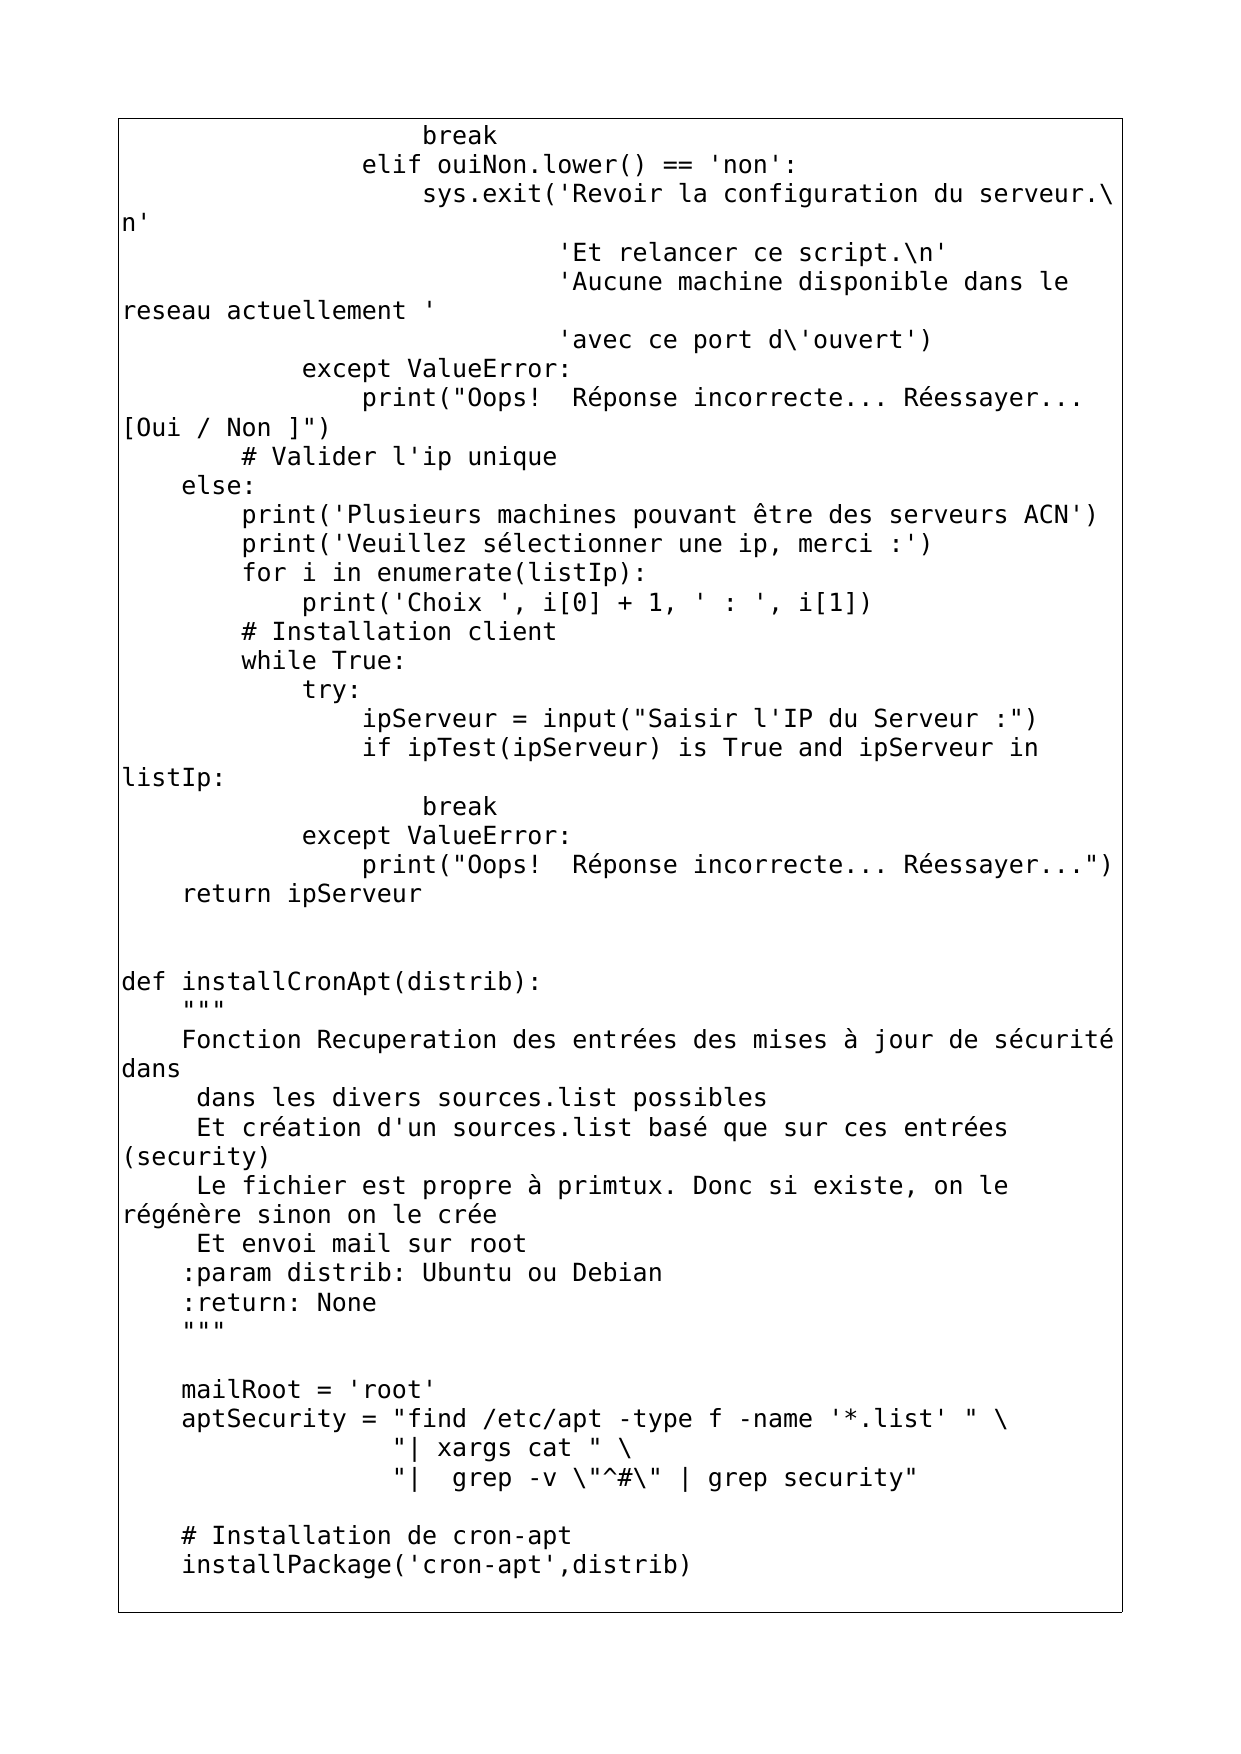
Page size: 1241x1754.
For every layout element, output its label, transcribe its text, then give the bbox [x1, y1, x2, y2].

table_header break elif ouiNon.lower() == 'non': sys.exit('Revoir la configuration du serveur.\n' 'Et relancer ce script.\n' 'Aucune machine disponible dans le reseau actuellement ' 'avec ce port d\'ouvert') except ValueError: print("Oops! Réponse incorrecte... Réessayer... [Oui / Non ]") # Valider l'ip unique else: print('Plusieurs machines pouvant être des serveurs ACN') print('Veuillez sélectionner une ip, merci :') for i in enumerate(listIp): print('Choix ', i[0] + 1, ' : ', i[1]) # Installation client while True: try: ipServeur = input("Saisir l'IP du Serveur :") if ipTest(ipServeur) is True and ipServeur in listIp: break except ValueError: print("Oops! Réponse incorrecte... Réessayer...") return ipServeur def installCronApt(distrib): """ Fonction Recuperation des entrées des mises à jour de sécurité dans dans les divers sources.list possibles Et création d'un sources.list basé que sur ces entrées (security) Le fichier est propre à primtux. Donc si existe, on le régénère sinon on le crée Et envoi mail sur root :param distrib: Ubuntu ou Debian :return: None """ mailRoot = 'root' aptSecurity = "find /etc/apt -type f -name '*.list' " \ "| xargs cat " \ "| grep -v \"^#\" | grep security" # Installation de cron-apt installPackage('cron-apt',distrib) [119, 119, 1122, 1612]
